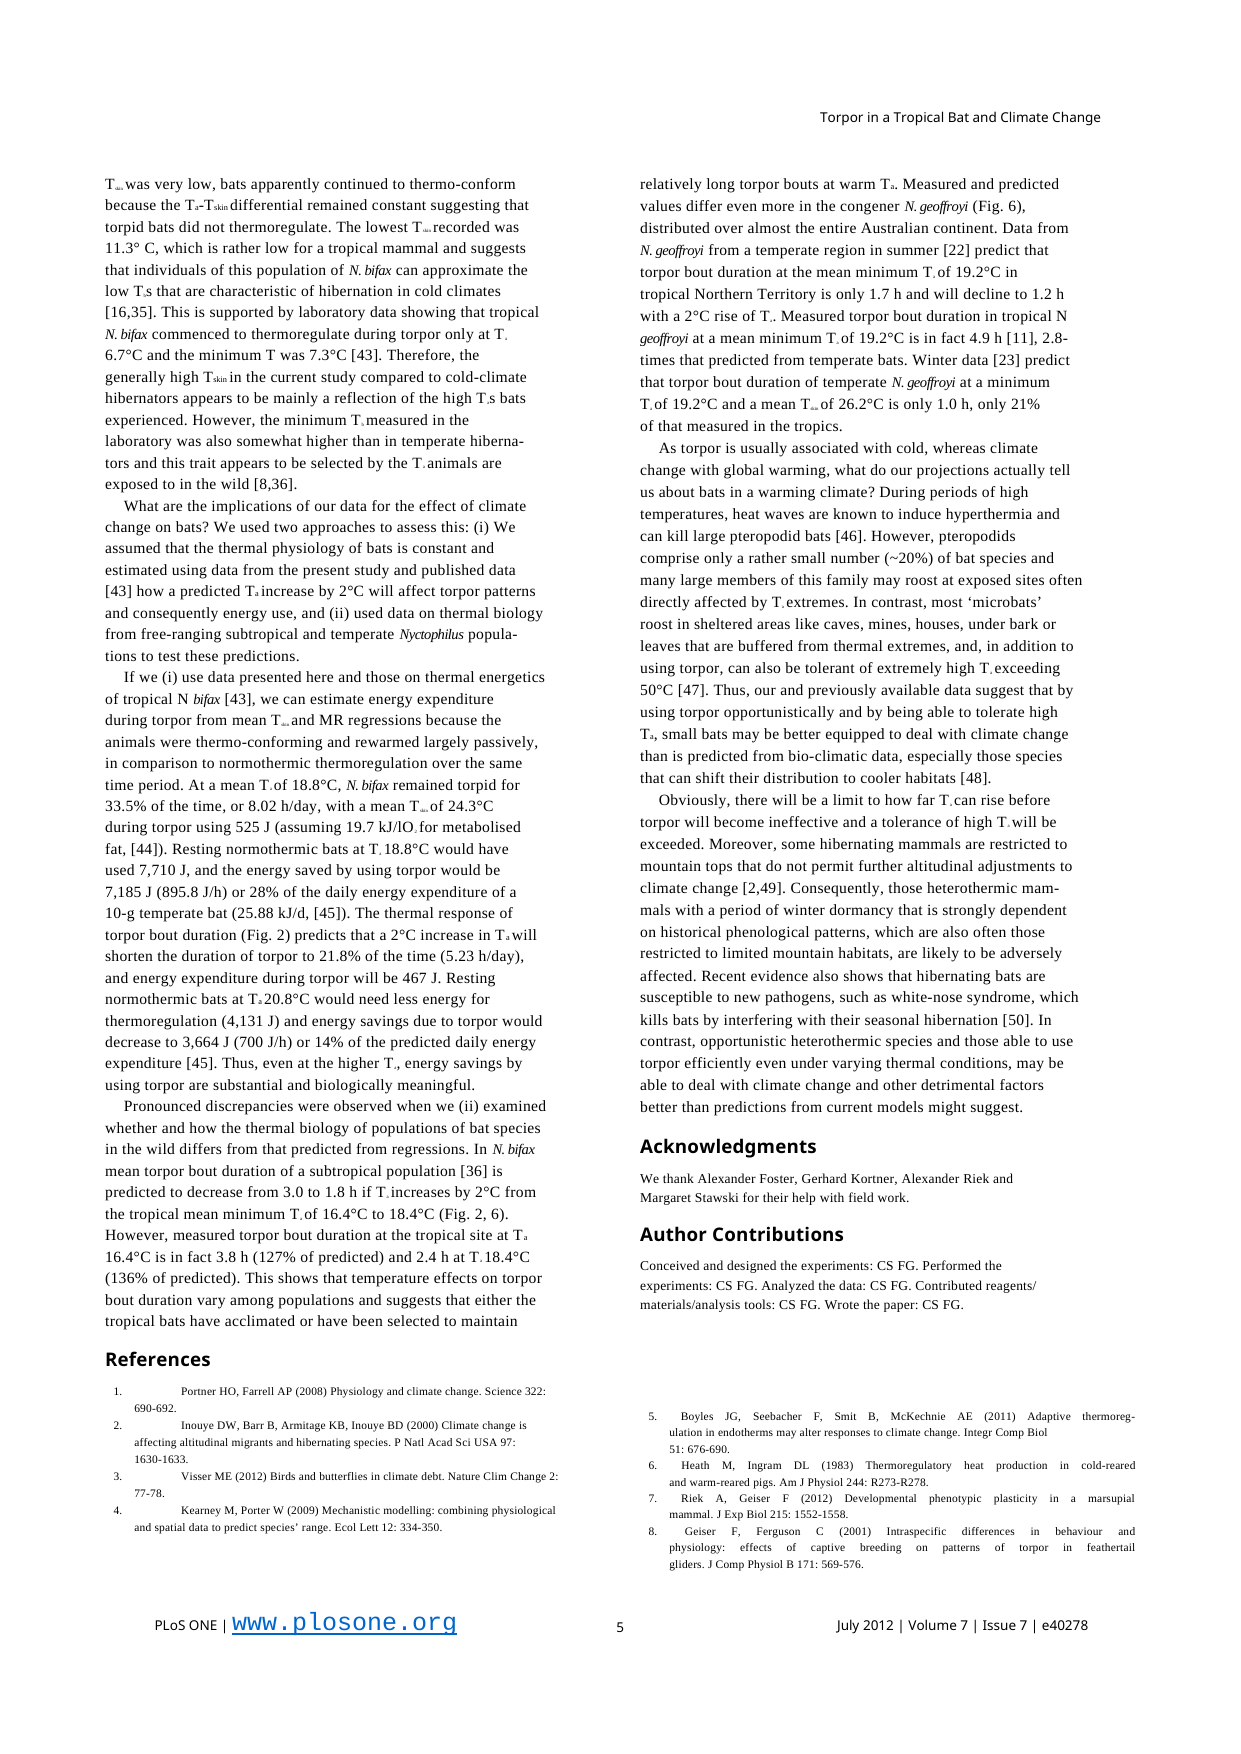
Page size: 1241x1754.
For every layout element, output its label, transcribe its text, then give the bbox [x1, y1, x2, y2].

text What are the implications of our data for the effect of climate change on bats? We used two approaches to assess this: (i) We assumed that the thermal physiology of bats is constant and estimated using data from the present study and published data [43] how a predicted Ta increase by 2°C will affect torpor patterns and consequently energy use, and (ii) used data on thermal biology from free-ranging subtropical and temperate Nyctophilus popula- tions to test these predictions. [105, 494, 602, 666]
list Heath M, Ingram DL (1983) Thermoregulatory heat production in cold-reared and warm-reared pigs. Am J Physiol 244: R273-R278. [648, 1456, 1136, 1489]
text PLoS ONE | www.plosone.org [224, 1620, 294, 1633]
text and spatial data to predict species’ range. Ecol Lett 12: 334-350. [134, 1518, 604, 1535]
text 690-692. [134, 1399, 604, 1416]
list Boyles JG, Seebacher F, Smit B, McKechnie AE (2011) Adaptive thermoreg- ulation in endotherms may alter responses to climate change. Integr Comp Biol [648, 1407, 1136, 1440]
text PLoS ONE | www.plosone.org [154, 1620, 223, 1633]
text We thank Alexander Foster, Gerhard Kortner, Alexander Riek and Margaret Stawski for their help with field work. [640, 1168, 1136, 1207]
list Inouye DW, Barr B, Armitage KB, Inouye BD (2000) Climate change is [113, 1416, 604, 1433]
list Kearney M, Porter W (2009) Mechanistic modelling: combining physiological [113, 1501, 604, 1518]
text 51: 676-690. [669, 1440, 1138, 1456]
text Obviously, there will be a limit to how far Ta can rise before torpor will become ineffective and a tolerance of high Ta will be exceeded. Moreover, some hibernating mammals are restricted to mountain tops that do not permit further altitudinal adjustments to climate change [2,49]. Consequently, those heterothermic mam- mals with a period of winter dormancy that is strongly dependent on historical phenological patterns, which are also often those restricted to limited mountain habitats, are likely to be adversely affected. Recent evidence also shows that hibernating bats are susceptible to new pathogens, such as white-nose syndrome, which kills bats by interfering with their seasonal hibernation [50]. In contrast, opportunistic heterothermic species and those able to use torpor efficiently even under varying thermal conditions, may be able to deal with climate change and other detrimental factors better than predictions from current models might suggest. [640, 788, 1136, 1117]
list Geiser F, Ferguson C (2001) Intraspecific differences in behaviour and physiology: effects of captive breeding on patterns of torpor in feathertail gliders. J Comp Physiol B 171: 569-576. [648, 1522, 1136, 1572]
list Visser ME (2012) Birds and butterflies in climate debt. Nature Clim Change 2: [113, 1467, 604, 1484]
text 77-78. [134, 1484, 604, 1501]
text As torpor is usually associated with cold, whereas climate change with global warming, what do our projections actually tell us about bats in a warming climate? During periods of high temperatures, heat waves are known to induce hyperthermia and can kill large pteropodid bats [46]. However, pteropodids comprise only a rather small number (~20%) of bat species and many large members of this family may roost at exposed sites often directly affected by Ta extremes. In contrast, most ‘microbats’ roost in sheltered areas like caves, mines, houses, under bark or leaves that are buffered from thermal extremes, and, in addition to using torpor, can also be tolerant of extremely high Ta exceeding 50°C [47]. Thus, our and previously available data suggest that by using torpor opportunistically and by being able to tolerate high Ta, small bats may be better equipped to deal with climate change than is predicted from bio-climatic data, especially those species that can shift their distribution to cooler habitats [48]. [640, 436, 1136, 788]
list Riek A, Geiser F (2012) Developmental phenotypic plasticity in a marsupial mammal. J Exp Biol 215: 1552-1558. [648, 1489, 1136, 1522]
text PLoS ONE | www.plosone.org [296, 1620, 453, 1633]
text affecting altitudinal migrants and hibernating species. P Natl Acad Sci USA 97: [134, 1433, 604, 1450]
subtitle Acknowledgments [640, 1139, 1138, 1157]
text Torpor in a Tropical Bat and Climate Change [820, 112, 1101, 125]
text July 2012 | Volume 7 | Issue 7 | e40278 [901, 1620, 974, 1633]
subtitle References [105, 1352, 604, 1371]
subtitle Author Contributions [640, 1226, 1138, 1245]
text Tskin was very low, bats apparently continued to thermo-conform because the Ta-Tskin differential remained constant suggesting that torpid bats did not thermoregulate. The lowest Tskin recorded was 11.3° C, which is rather low for a tropical mammal and suggests that individuals of this population of N. bifax can approximate the low Tbs that are characteristic of hibernation in cold climates [16,35]. This is supported by laboratory data showing that tropical N. bifax commenced to thermoregulate during torpor only at Ta 6.7°C and the minimum T was 7.3°C [43]. Therefore, the generally high Tskin in the current study compared to cold-climate hibernators appears to be mainly a reflection of the high Tas bats experienced. However, the minimum Tb measured in the laboratory was also somewhat higher than in temperate hiberna- tors and this trait appears to be selected by the Ta animals are exposed to in the wild [8,36]. [105, 172, 602, 494]
text 1630-1633. [134, 1450, 604, 1467]
text July 2012 | Volume 7 | Issue 7 | e40278 [838, 1620, 900, 1633]
text Conceived and designed the experiments: CS FG. Performed the experiments: CS FG. Analyzed the data: CS FG. Contributed reagents/ materials/analysis tools: CS FG. Wrote the paper: CS FG. [640, 1255, 1136, 1314]
list Portner HO, Farrell AP (2008) Physiology and climate change. Science 322: [113, 1382, 604, 1399]
text If we (i) use data presented here and those on thermal energetics of tropical N bifax [43], we can estimate energy expenditure during torpor from mean Tskin and MR regressions because the animals were thermo-conforming and rewarmed largely passively, in comparison to normothermic thermoregulation over the same time period. At a mean Ta of 18.8°C, N. bifax remained torpid for 33.5% of the time, or 8.02 h/day, with a mean Tskin of 24.3°C during torpor using 525 J (assuming 19.7 kJ/lO2 for metabolised fat, [44]). Resting normothermic bats at Ta 18.8°C would have used 7,710 J, and the energy saved by using torpor would be 7,185 J (895.8 J/h) or 28% of the daily energy expenditure of a 10-g temperate bat (25.88 kJ/d, [45]). The thermal response of torpor bout duration (Fig. 2) predicts that a 2°C increase in Ta will shorten the duration of torpor to 21.8% of the time (5.23 h/day), and energy expenditure during torpor will be 467 J. Resting normothermic bats at Ta 20.8°C would need less energy for thermoregulation (4,131 J) and energy savings due to torpor would decrease to 3,664 J (700 J/h) or 14% of the predicted daily energy expenditure [45]. Thus, even at the higher Ta, energy savings by using torpor are substantial and biologically meaningful. [105, 666, 602, 1095]
text relatively long torpor bouts at warm Ta. Measured and predicted values differ even more in the congener N. geoffroyi (Fig. 6), distributed over almost the entire Australian continent. Data from N. geoffroyi from a temperate region in summer [22] predict that torpor bout duration at the mean minimum Ta of 19.2°C in tropical Northern Territory is only 1.7 h and will decline to 1.2 h with a 2°C rise of Ta. Measured torpor bout duration in tropical N geoffroyi at a mean minimum Ta of 19.2°C is in fact 4.9 h [11], 2.8- times that predicted from temperate bats. Winter data [23] predict that torpor bout duration of temperate N. geoffroyi at a minimum Ta of 19.2°C and a mean Tskin of 26.2°C is only 1.0 h, only 21% of that measured in the tropics. [640, 172, 1136, 436]
text 5 [616, 1621, 624, 1635]
text Pronounced discrepancies were observed when we (ii) examined whether and how the thermal biology of populations of bat species in the wild differs from that predicted from regressions. In N. bifax mean torpor bout duration of a subtropical population [36] is predicted to decrease from 3.0 to 1.8 h if Ta increases by 2°C from the tropical mean minimum Ta of 16.4°C to 18.4°C (Fig. 2, 6). However, measured torpor bout duration at the tropical site at Ta 16.4°C is in fact 3.8 h (127% of predicted) and 2.4 h at Ta 18.4°C (136% of predicted). This shows that temperature effects on torpor bout duration vary among populations and suggests that either the tropical bats have acclimated or have been selected to maintain [105, 1095, 602, 1331]
